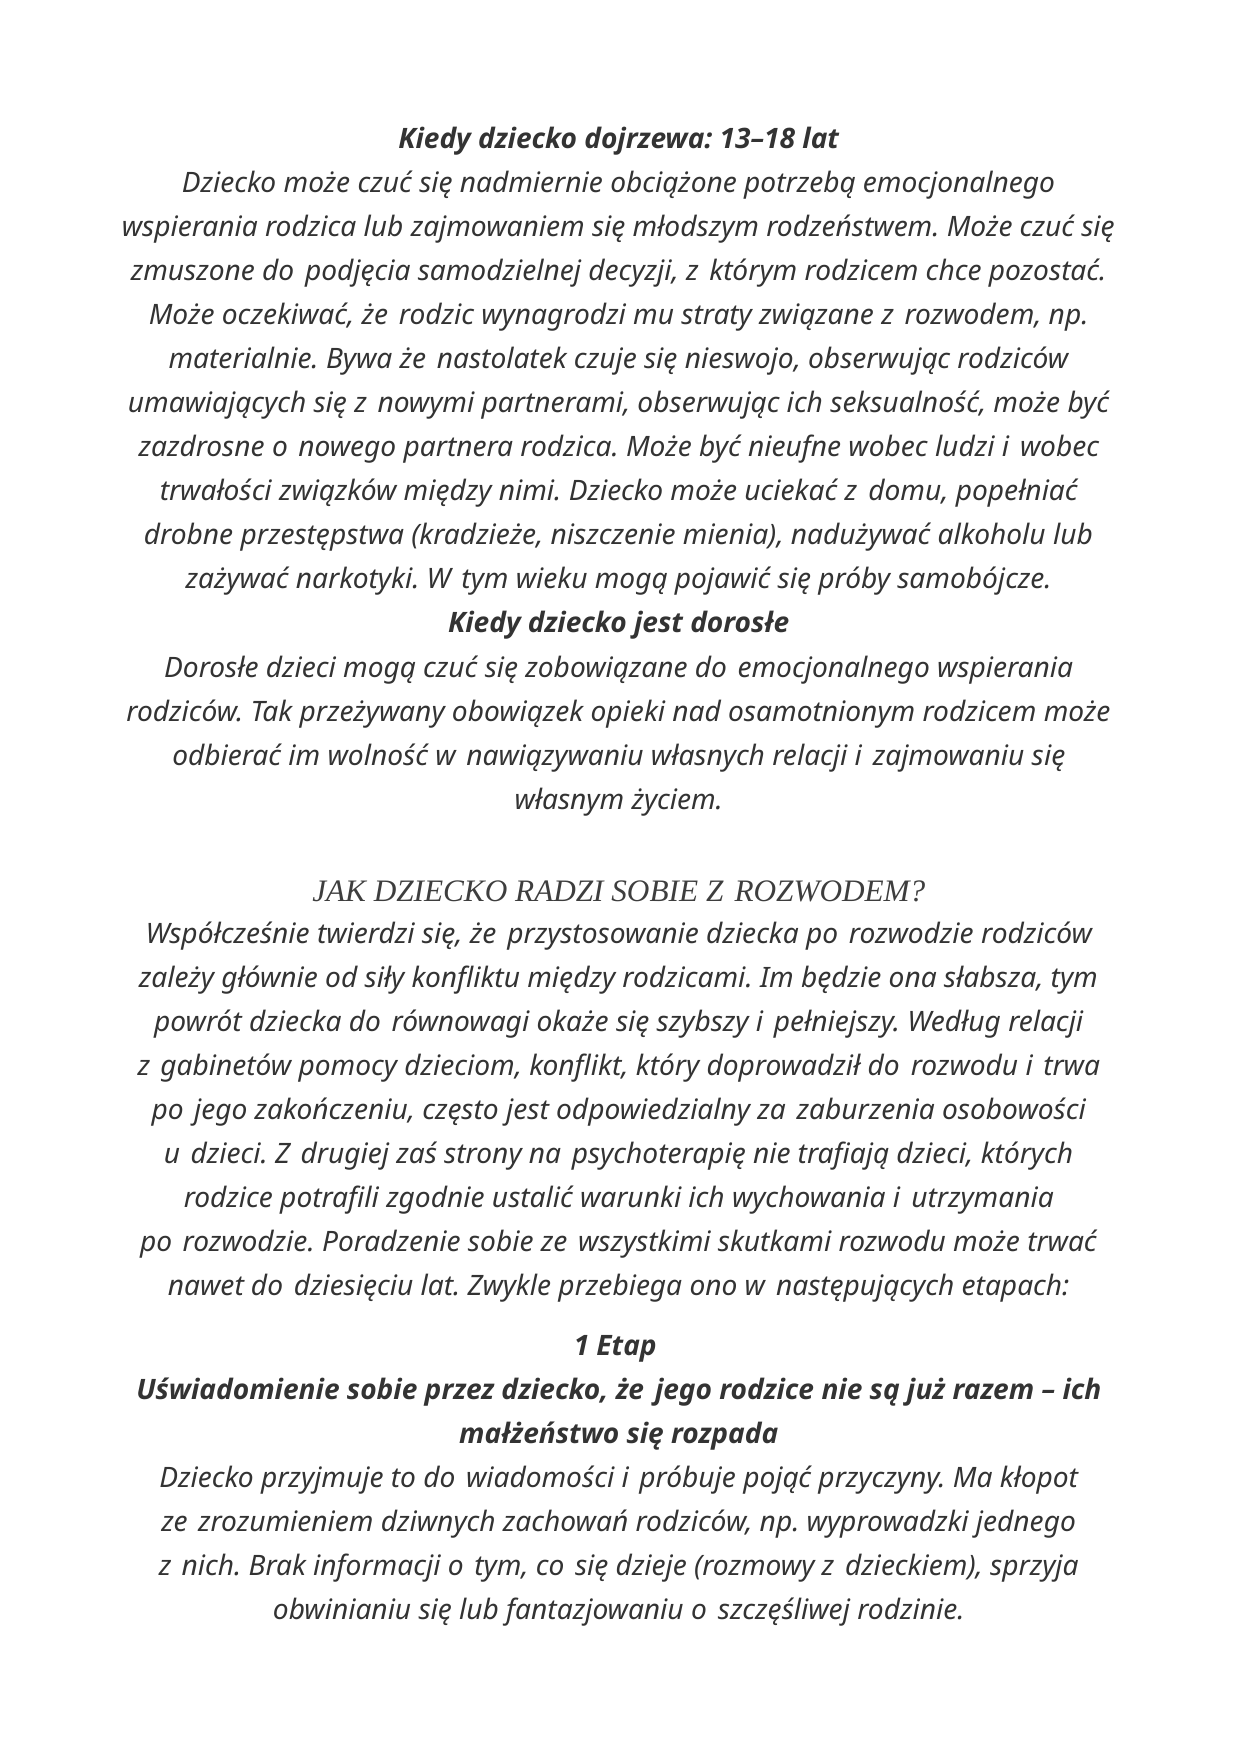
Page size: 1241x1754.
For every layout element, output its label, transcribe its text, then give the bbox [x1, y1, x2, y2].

text Współcześnie twierdzi się, że przystosowanie dziecka po rozwodzie rodziców zależy głównie od siły konfliktu między rodzicami. Im będzie ona słabsza, tym powrót dziecka do równowagi okaże się szybszy i pełniejszy. Według relacji z gabinetów pomocy dzieciom, konflikt, który doprowadził do rozwodu i trwa po jego zakończeniu, często jest odpowiedzialny za zaburzenia osobowości u dzieci. Z drugiej zaś strony na psychoterapię nie trafiają dzieci, których rodzice potrafili zgodnie ustalić warunki ich wychowania i utrzymania po rozwodzie. Poradzenie sobie ze wszystkimi skutkami rozwodu może trwać nawet do dziesięciu lat. Zwykle przebiega ono w następujących etapach: [118, 913, 1122, 1304]
text 1 Etap Uświadomienie sobie przez dziecko, że jego rodzice nie są już razem – ich małżeństwo się rozpada Dziecko przyjmuje to do wiadomości i próbuje pojąć przyczyny. Ma kłopot ze zrozumieniem dziwnych zachowań rodziców, np. wyprowadzki jednego z nich. Brak informacji o tym, co się dzieje (rozmowy z dzieckiem), sprzyja obwinianiu się lub fantazjowaniu o szczęśliwej rodzinie. [118, 1325, 1122, 1628]
text JAK DZIECKO RADZI SOBIE Z ROZWODEM? [118, 872, 1122, 908]
text Kiedy dziecko dojrzewa: 13–18 lat Dziecko może czuć się nadmiernie obciążone potrzebą emocjonalnego wspierania rodzica lub zajmowaniem się młodszym rodzeństwem. Może czuć się zmuszone do podjęcia samodzielnej decyzji, z którym rodzicem chce pozostać. Może oczekiwać, że rodzic wynagrodzi mu straty związane z rozwodem, np. materialnie. Bywa że nastolatek czuje się nieswojo, obserwując rodziców umawiających się z nowymi partnerami, obserwując ich seksualność, może być zazdrosne o nowego partnera rodzica. Może być nieufne wobec ludzi i wobec trwałości związków między nimi. Dziecko może uciekać z domu, popełniać drobne przestępstwa (kradzieże, niszczenie mienia), nadużywać alkoholu lub zażywać narkotyki. W tym wieku mogą pojawić się próby samobójcze. [118, 118, 1122, 597]
text Kiedy dziecko jest dorosłe Dorosłe dzieci mogą czuć się zobowiązane do emocjonalnego wspierania rodziców. Tak przeżywany obowiązek opieki nad osamotnionym rodzicem może odbierać im wolność w nawiązywaniu własnych relacji i zajmowaniu się własnym życiem. [118, 603, 1122, 817]
